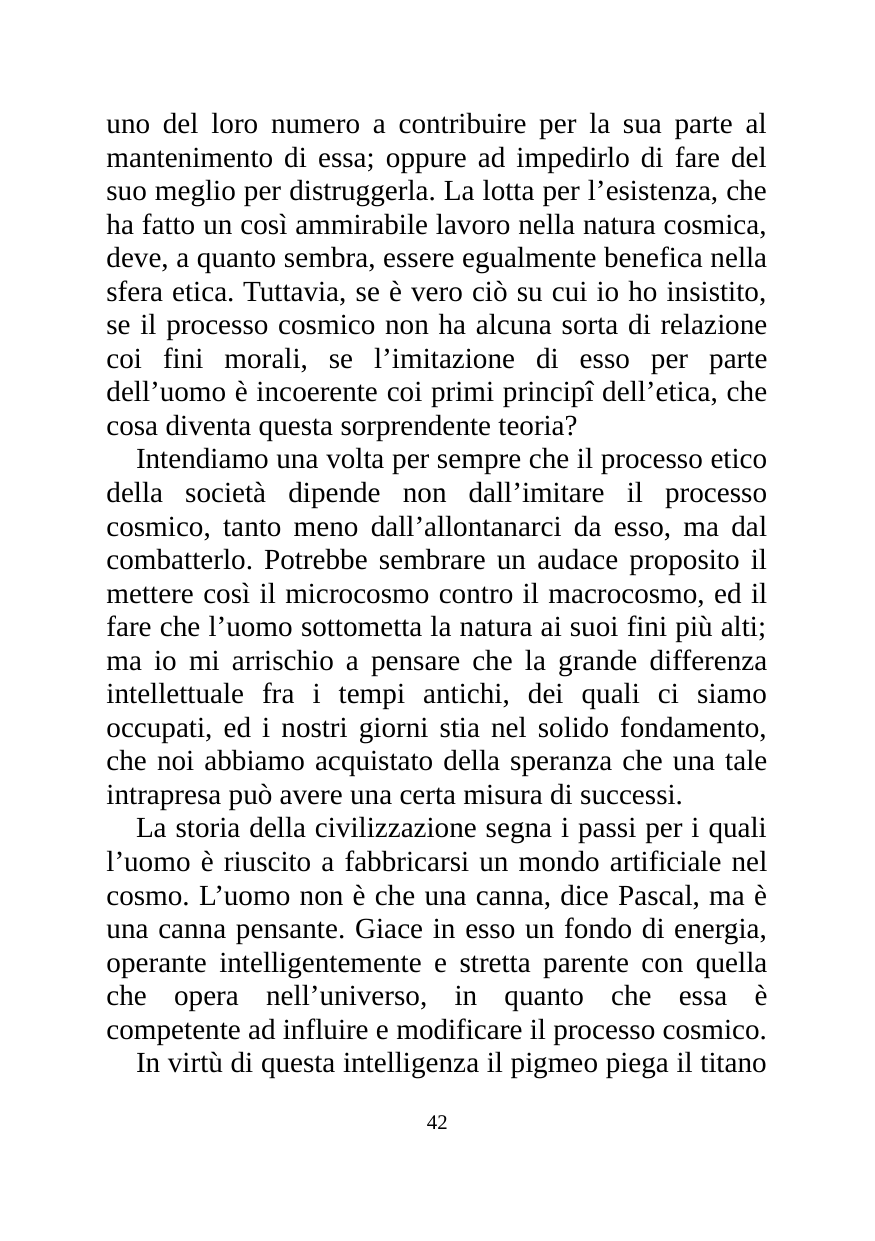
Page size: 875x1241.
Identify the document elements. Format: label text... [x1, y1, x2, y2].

text La storia della civilizzazione segna i passi per i quali l’uomo è riuscito a fabbricarsi un mondo artificiale nel cosmo. L’uomo non è che una canna, dice Pascal, ma è una canna pensante. Giace in esso un fondo di energia, operante intelligentemente e stretta parente con quella che opera nell’universo, in quanto che essa è competente ad influire e modificare il processo cosmico. [106, 811, 768, 1045]
text In virtù di questa intelligenza il pigmeo piega il titano [106, 1045, 768, 1079]
text uno del loro numero a contribuire per la sua parte al mantenimento di essa; oppure ad impedirlo di fare del suo meglio per distruggerla. La lotta per l’esistenza, che ha fatto un così ammirabile lavoro nella natura cosmica, deve, a quanto sembra, essere egualmente benefica nella sfera etica. Tuttavia, se è vero ciò su cui io ho insistito, se il processo cosmico non ha alcuna sorta di relazione coi fini morali, se l’imitazione di esso per parte dell’uomo è incoerente coi primi principî dell’etica, che cosa diventa questa sorprendente teoria? [106, 106, 768, 442]
text Intendiamo una volta per sempre che il processo etico della società dipende non dall’imitare il processo cosmico, tanto meno dall’allontanarci da esso, ma dal combatterlo. Potrebbe sembrare un audace proposito il mettere così il microcosmo contro il macrocosmo, ed il fare che l’uomo sottometta la natura ai suoi fini più alti; ma io mi arrischio a pensare che la grande differenza intellettuale fra i tempi antichi, dei quali ci siamo occupati, ed i nostri giorni stia nel solido fondamento, che noi abbiamo acquistato della speranza che una tale intrapresa può avere una certa misura di successi. [106, 442, 768, 811]
